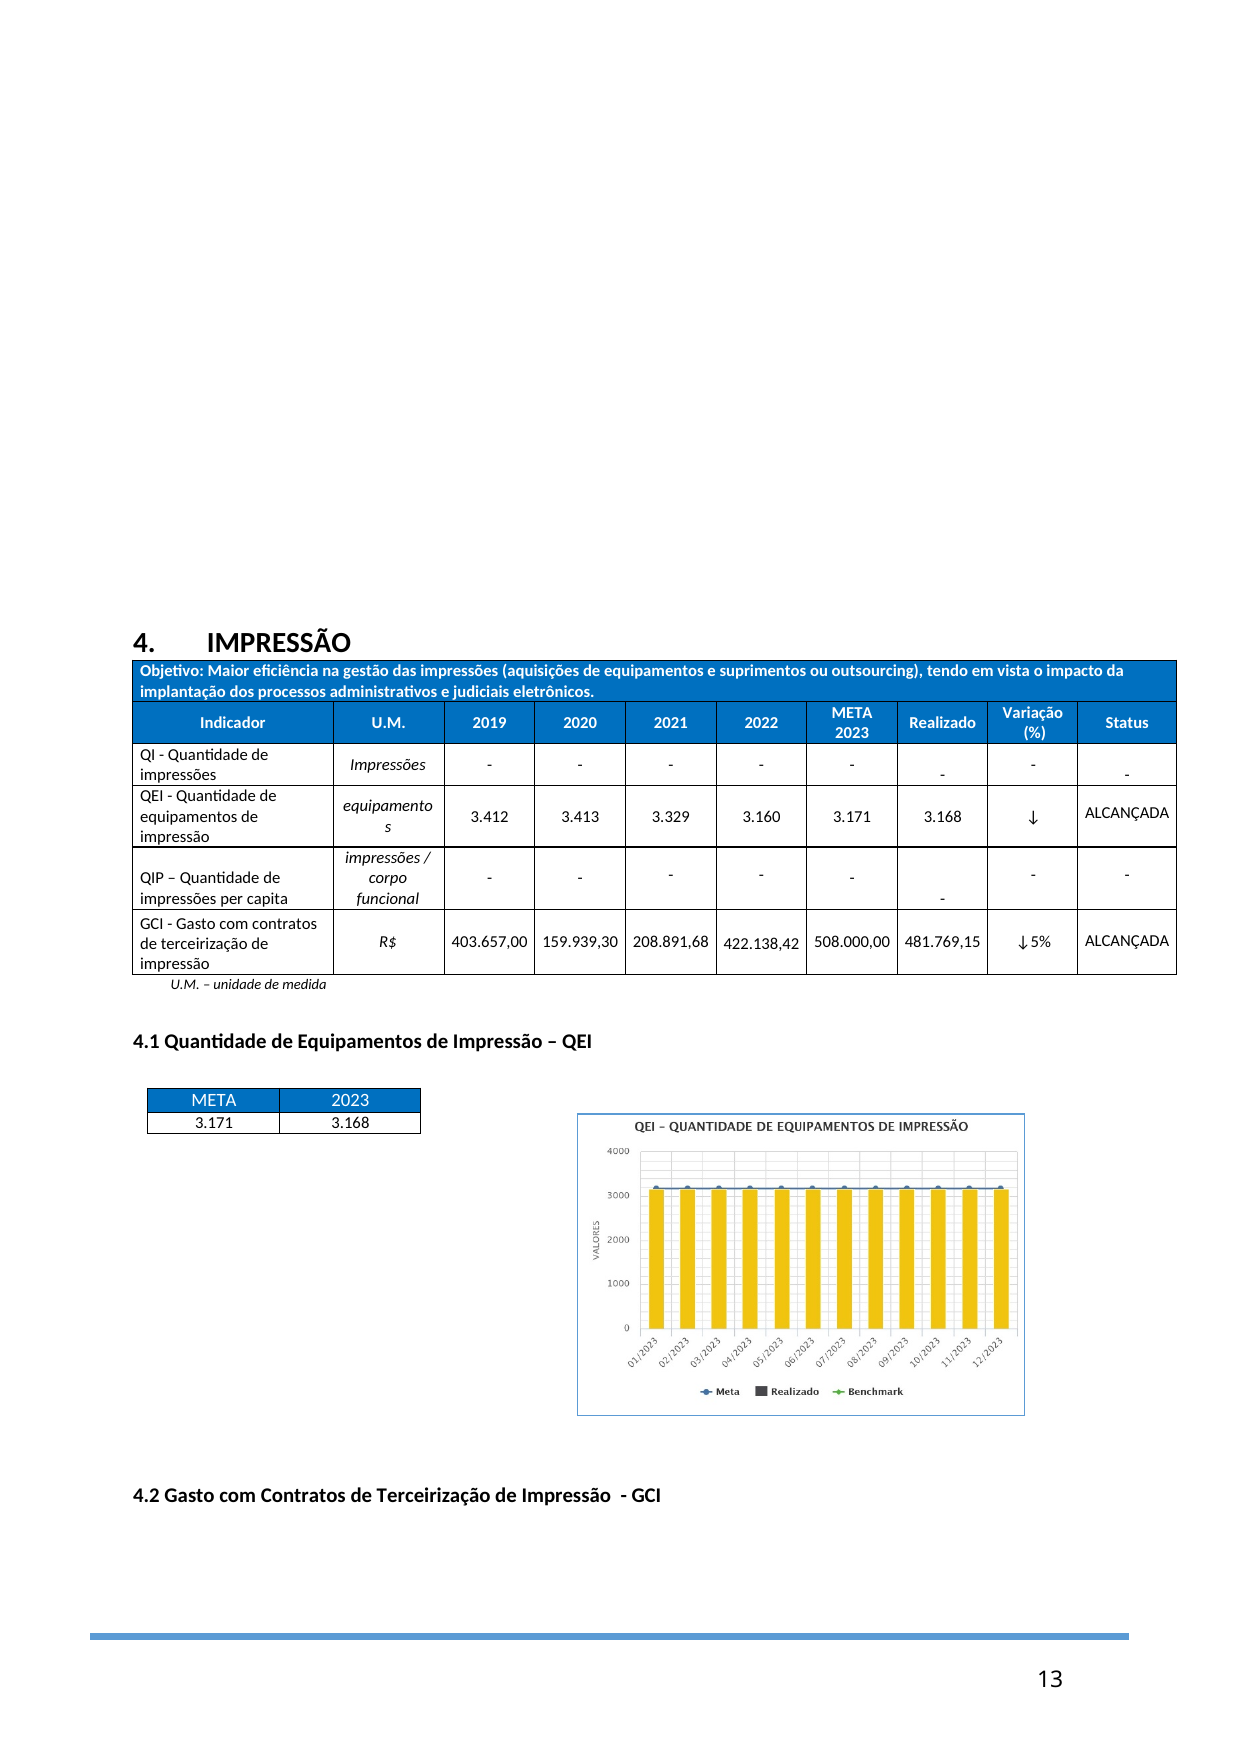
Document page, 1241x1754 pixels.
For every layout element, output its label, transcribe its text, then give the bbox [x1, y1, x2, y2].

table_cell - [535, 744, 625, 784]
table_cell - [1078, 744, 1176, 784]
table_cell Realizado [898, 702, 987, 743]
table_cell - [1078, 848, 1176, 908]
table_cell Impressões [334, 744, 444, 784]
table_cell QIP – Quantidade de impressões per capita [133, 848, 333, 908]
table_header Objetivo: Maior eficiência na gestão das impressões (aquisições de equipamentos e suprimentos ou outsourcing), tendo em vista o impacto da implantação dos processos administrativos e judiciais eletrônicos. [133, 661, 1176, 701]
table_cell - [898, 744, 987, 784]
table_cell ↓5% [988, 910, 1077, 974]
list U.M. – unidade de medida [170, 975, 1078, 993]
table_cell - [898, 848, 987, 908]
table_cell ALCANÇADA [1078, 910, 1176, 974]
table_cell 3.171 [148, 1113, 279, 1133]
table_cell - [988, 848, 1077, 908]
table_cell - [626, 848, 716, 908]
table_cell ALCANÇADA [1078, 786, 1176, 846]
table_cell 3.168 [898, 786, 987, 846]
table_cell - [535, 848, 625, 908]
table_cell - [807, 744, 897, 784]
table_cell - [445, 848, 534, 908]
table_cell - [807, 848, 897, 908]
table_cell 403.657,00 [445, 910, 534, 974]
table_cell - [626, 744, 716, 784]
list 4.2 Gasto com Contratos de Terceirização de Impressão - GCI [133, 1483, 1078, 1508]
table_cell 3.168 [280, 1113, 420, 1133]
table_cell 159.939,30 [535, 910, 625, 974]
table_cell - [717, 848, 806, 908]
table_cell U.M. [334, 702, 444, 743]
table_cell - [988, 744, 1077, 784]
table_cell 3.329 [626, 786, 716, 846]
table_cell 3.160 [717, 786, 806, 846]
table_cell 2019 [445, 702, 534, 743]
table_cell 3.413 [535, 786, 625, 846]
table_cell Indicador [133, 702, 333, 743]
table_cell GCI - Gasto com contratos de terceirização de impressão [133, 910, 333, 974]
table_header 2023 [280, 1089, 420, 1112]
table_cell ↓ [988, 786, 1077, 846]
table_cell 208.891,68 [626, 910, 716, 974]
table_header META [148, 1089, 279, 1112]
table_cell Variação (%) [988, 702, 1077, 743]
table_cell 2021 [626, 702, 716, 743]
table_cell Status [1078, 702, 1176, 743]
table_cell 3.171 [807, 786, 897, 846]
table_cell - [717, 744, 806, 784]
table_cell 508.000,00 [807, 910, 897, 974]
table_cell - [445, 744, 534, 784]
table_cell 3.412 [445, 786, 534, 846]
table_cell R$ [334, 910, 444, 974]
table_cell impressões / corpo funcional [334, 848, 444, 908]
table_cell 2022 [717, 702, 806, 743]
table_cell QEI - Quantidade de equipamentos de impressão [133, 786, 333, 846]
table_cell equipamentos [334, 786, 444, 846]
text 4.1 Quantidade de Equipamentos de Impressão – QEI [133, 1028, 1078, 1054]
table_cell QI - Quantidade de impressões [133, 744, 333, 784]
list IMPRESSÃO [133, 624, 1181, 659]
table_cell 481.769,15 [898, 910, 987, 974]
table_cell 422.138,42 [717, 910, 806, 974]
table_cell META 2023 [807, 702, 897, 743]
table_cell 2020 [535, 702, 625, 743]
